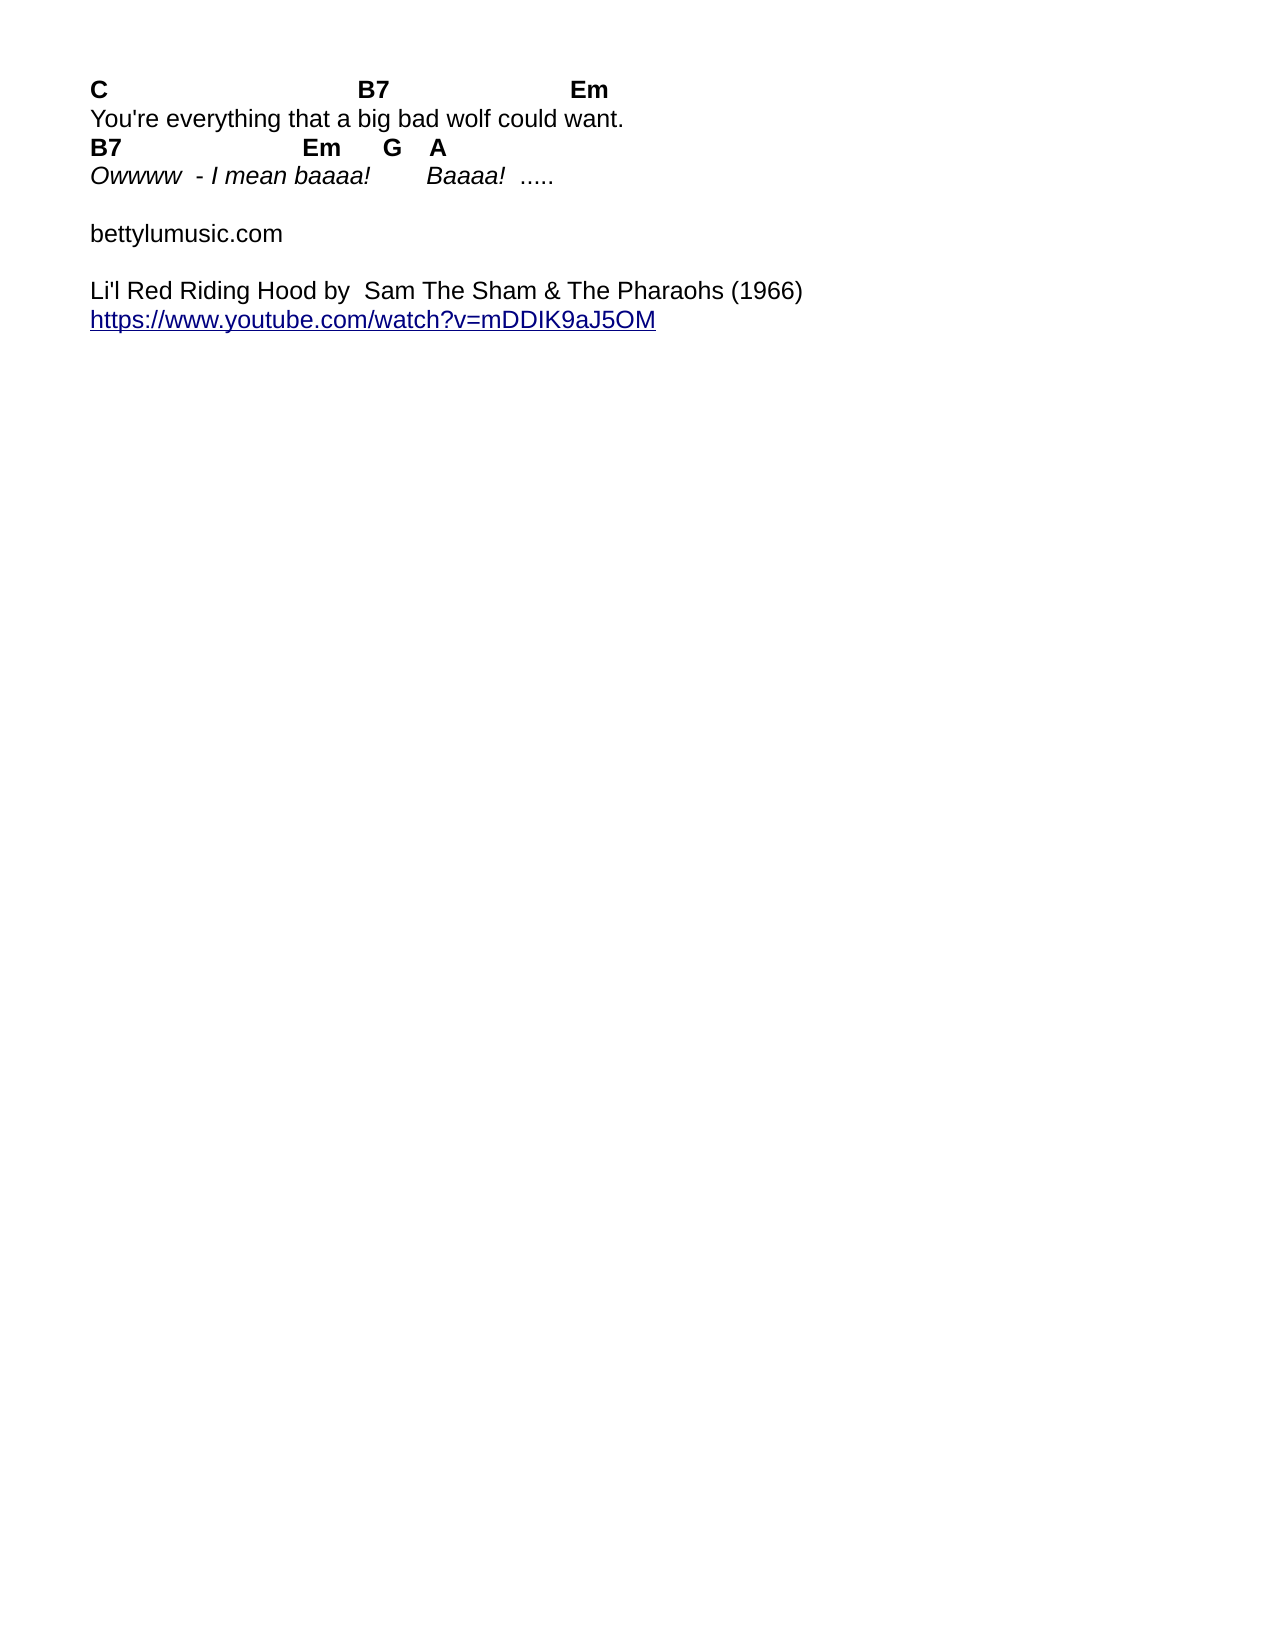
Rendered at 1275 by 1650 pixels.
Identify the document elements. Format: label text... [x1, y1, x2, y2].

text B7 Em G A [90, 132, 1185, 161]
text Li'l Red Riding Hood by Sam The Sham & The Pharaohs (1966) [90, 276, 1185, 305]
text C B7 Em [90, 75, 1185, 104]
text Owwww - I mean baaaa! Baaaa! ..... [90, 161, 1185, 190]
text https://www.youtube.com/watch?v=mDDIK9aJ5OM [90, 305, 1185, 334]
text You're everything that a big bad wolf could want. [90, 104, 1185, 132]
text bettylumusic.com [90, 219, 1185, 247]
